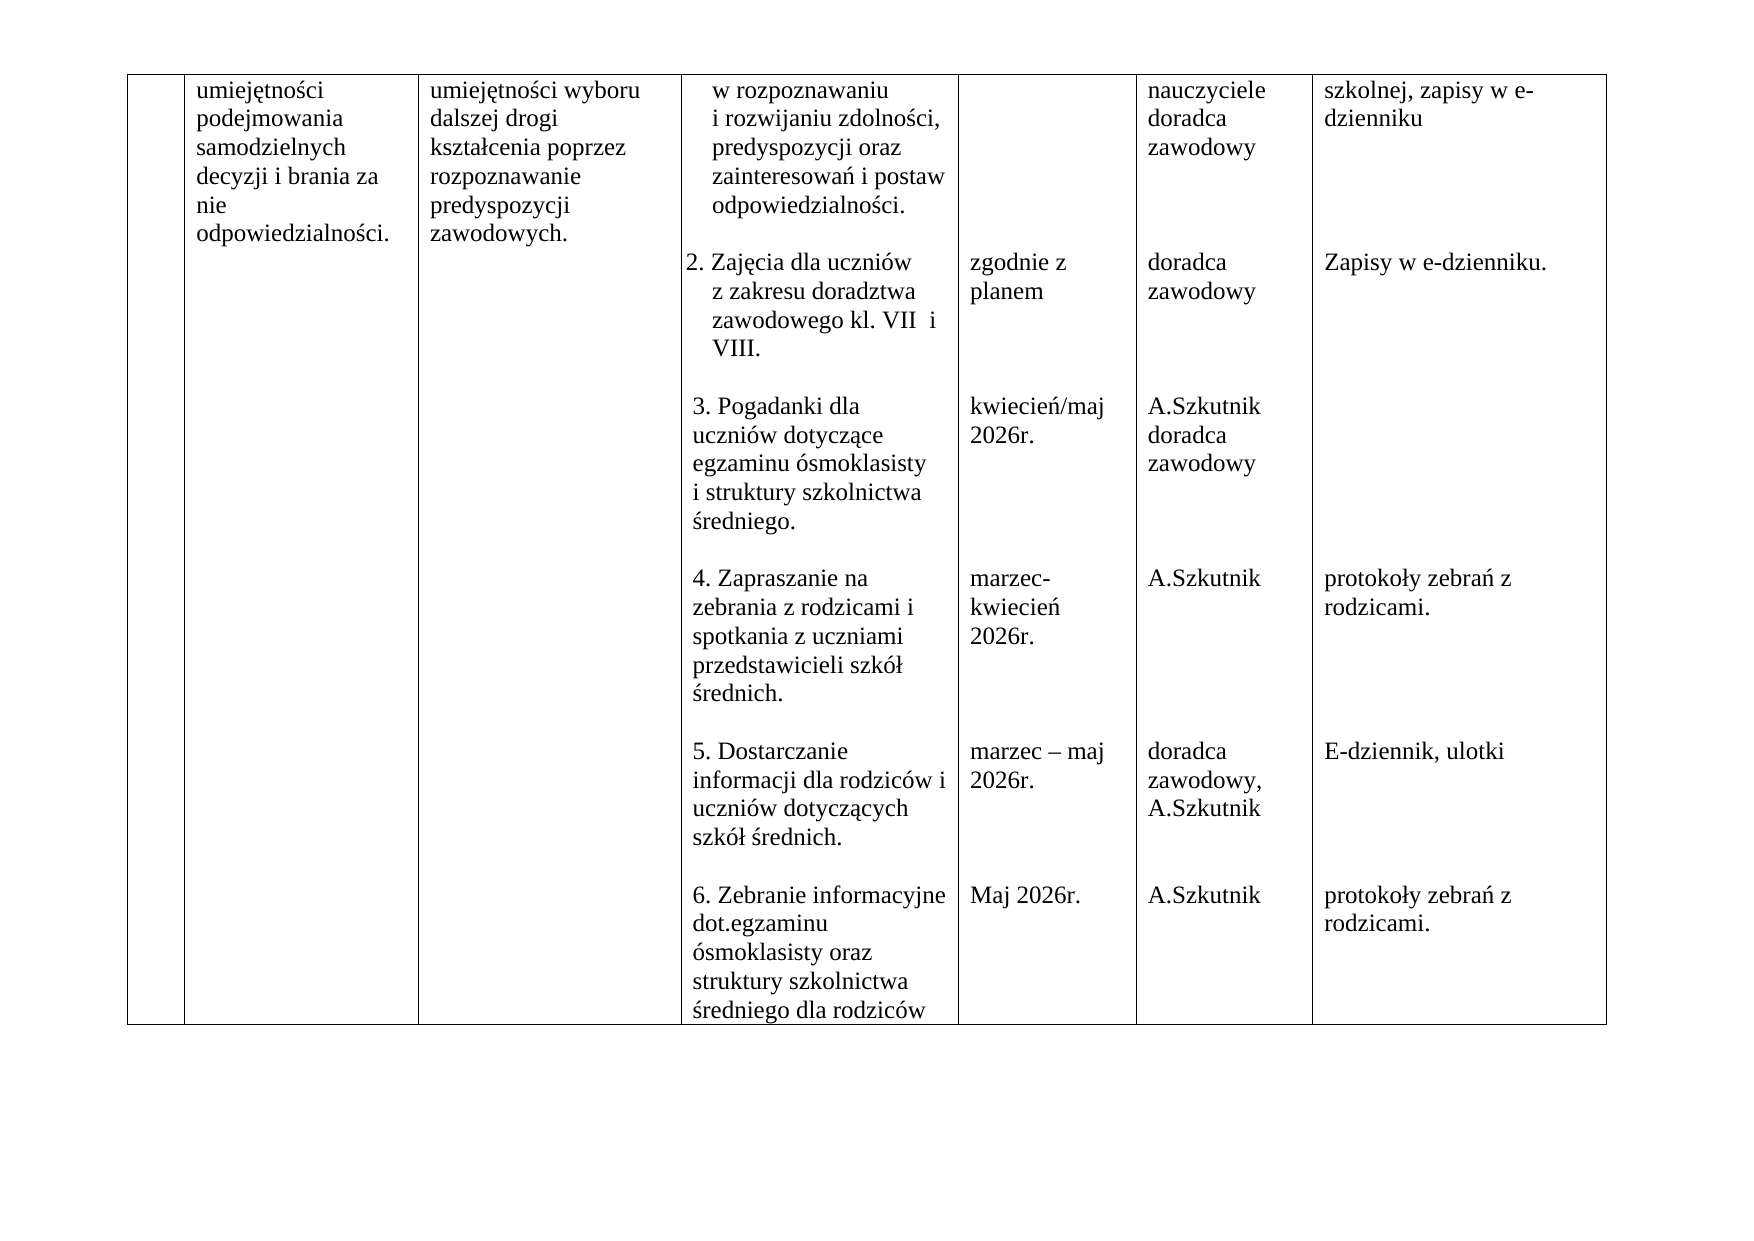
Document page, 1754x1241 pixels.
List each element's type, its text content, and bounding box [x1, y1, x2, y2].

table_cell [128, 75, 184, 1023]
table_cell w rozpoznawaniu i rozwijaniu zdolności, predyspozycji oraz zainteresowań i postaw odpowiedzialności. 2. Zajęcia dla uczniów z zakresu doradztwa zawodowego kl. VII i VIII. 3. Pogadanki dla uczniów dotyczące egzaminu ósmoklasisty i struktury szkolnictwa średniego. 4. Zapraszanie na zebrania z rodzicami i spotkania z uczniami przedstawicieli szkół średnich. 5. Dostarczanie informacji dla rodziców i uczniów dotyczących szkół średnich. 6. Zebranie informacyjne dot.egzaminu ósmoklasisty oraz struktury szkolnictwa średniego dla rodziców [682, 75, 958, 1023]
table_cell [103, 74, 127, 1023]
table_cell umiejętności wyboru dalszej drogi kształcenia poprzez rozpoznawanie predyspozycji zawodowych. [419, 75, 681, 1023]
table_cell zgodnie z planem kwiecień/maj 2026r. marzec-kwiecień 2026r. marzec – maj 2026r. Maj 2026r. [959, 75, 1136, 1023]
table_cell nauczyciele doradca zawodowy doradca zawodowy A.Szkutnik doradca zawodowy A.Szkutnik doradca zawodowy, A.Szkutnik A.Szkutnik [1137, 75, 1312, 1023]
table_cell szkolnej, zapisy w e-dzienniku Zapisy w e-dzienniku. protokoły zebrań z rodzicami. E-dziennik, ulotki protokoły zebrań z rodzicami. [1313, 75, 1606, 1023]
table_cell umiejętności podejmowania samodzielnych decyzji i brania za nie odpowiedzialności. [185, 75, 418, 1023]
